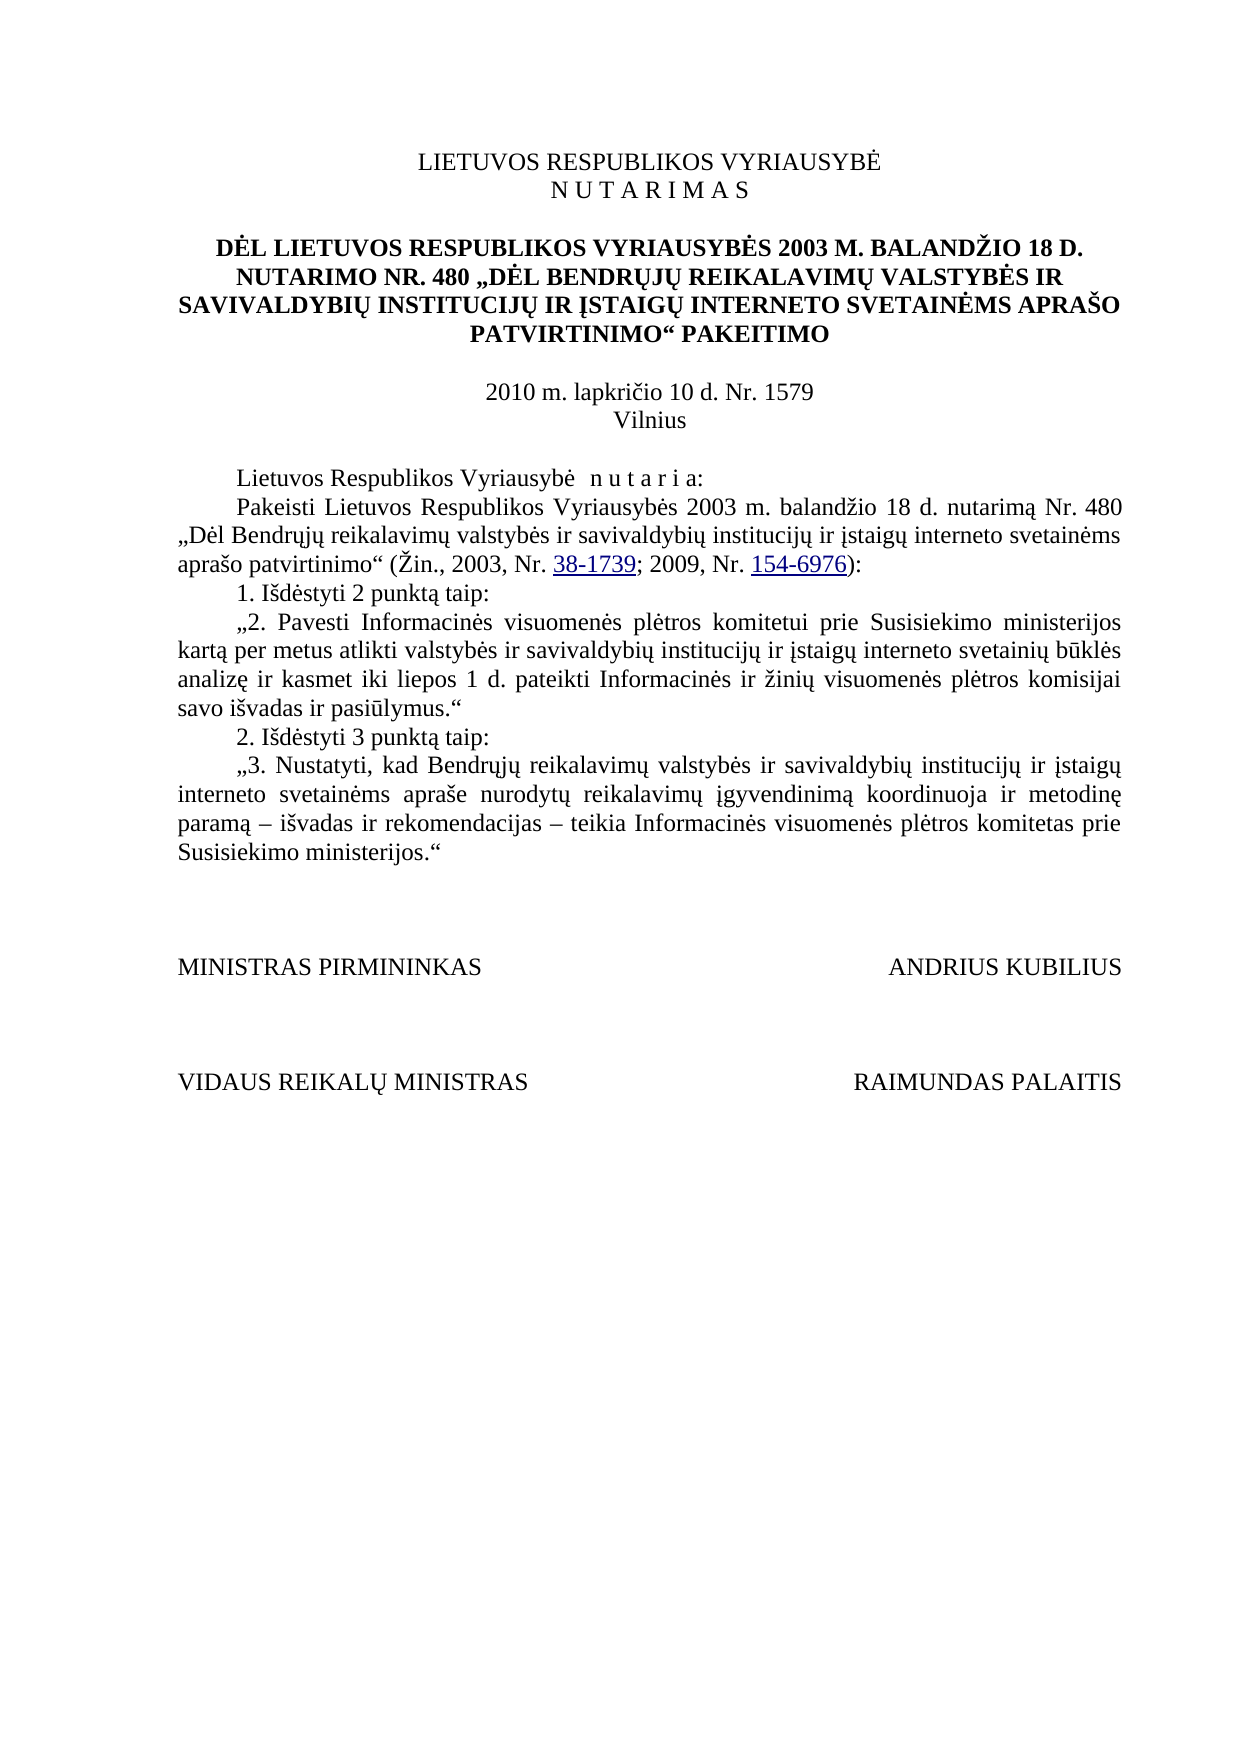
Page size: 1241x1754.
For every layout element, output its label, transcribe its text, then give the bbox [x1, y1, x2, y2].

text 2010 m. lapkričio 10 d. Nr. 1579 [177, 377, 1122, 406]
text „3. Nustatyti, kad Bendrųjų reikalavimų valstybės ir savivaldybių institucijų ir įstaigų interneto svetainėms apraše nurodytų reikalavimų įgyvendinimą koordinuoja ir metodinę paramą – išvadas ir rekomendacijas – teikia Informacinės visuomenės plėtros komitetas prie Susisiekimo ministerijos.“ [177, 751, 1122, 866]
text DĖL LIETUVOS RESPUBLIKOS VYRIAUSYBĖS 2003 M. BALANDŽIO 18 D. NUTARIMO NR. 480 „DĖL BENDRŲJŲ REIKALAVIMŲ VALSTYBĖS IR SAVIVALDYBIŲ INSTITUCIJŲ IR ĮSTAIGŲ INTERNETO SVETAINĖMS APRAŠO PATVIRTINIMO“ PAKEITIMO [177, 233, 1122, 348]
text Vilnius [177, 406, 1122, 434]
text NUTARIMAS [177, 176, 1122, 204]
text MINISTRAS PIRMININKAS ANDRIUS KUBILIUS [177, 952, 1122, 981]
text Lietuvos Respublikos Vyriausybė [177, 147, 1122, 176]
text 2. Išdėstyti 3 punktą taip: [177, 722, 1122, 751]
text Lietuvos Respublikos Vyriausybė nutaria: [177, 463, 1122, 492]
text VIDAUS REIKALŲ MINISTRAS RAIMUNDAS PALAITIS [177, 1067, 1122, 1096]
text Pakeisti Lietuvos Respublikos Vyriausybės 2003 m. balandžio 18 d. nutarimą Nr. 480 „Dėl Bendrųjų reikalavimų valstybės ir savivaldybių institucijų ir įstaigų interneto svetainėms aprašo patvirtinimo“ (Žin., 2003, Nr. 38-1739; 2009, Nr. 154-6976): [177, 492, 1122, 578]
text „2. Pavesti Informacinės visuomenės plėtros komitetui prie Susisiekimo ministerijos kartą per metus atlikti valstybės ir savivaldybių institucijų ir įstaigų interneto svetainių būklės analizę ir kasmet iki liepos 1 d. pateikti Informacinės ir žinių visuomenės plėtros komisijai savo išvadas ir pasiūlymus.“ [177, 607, 1122, 722]
text 1. Išdėstyti 2 punktą taip: [177, 578, 1122, 607]
